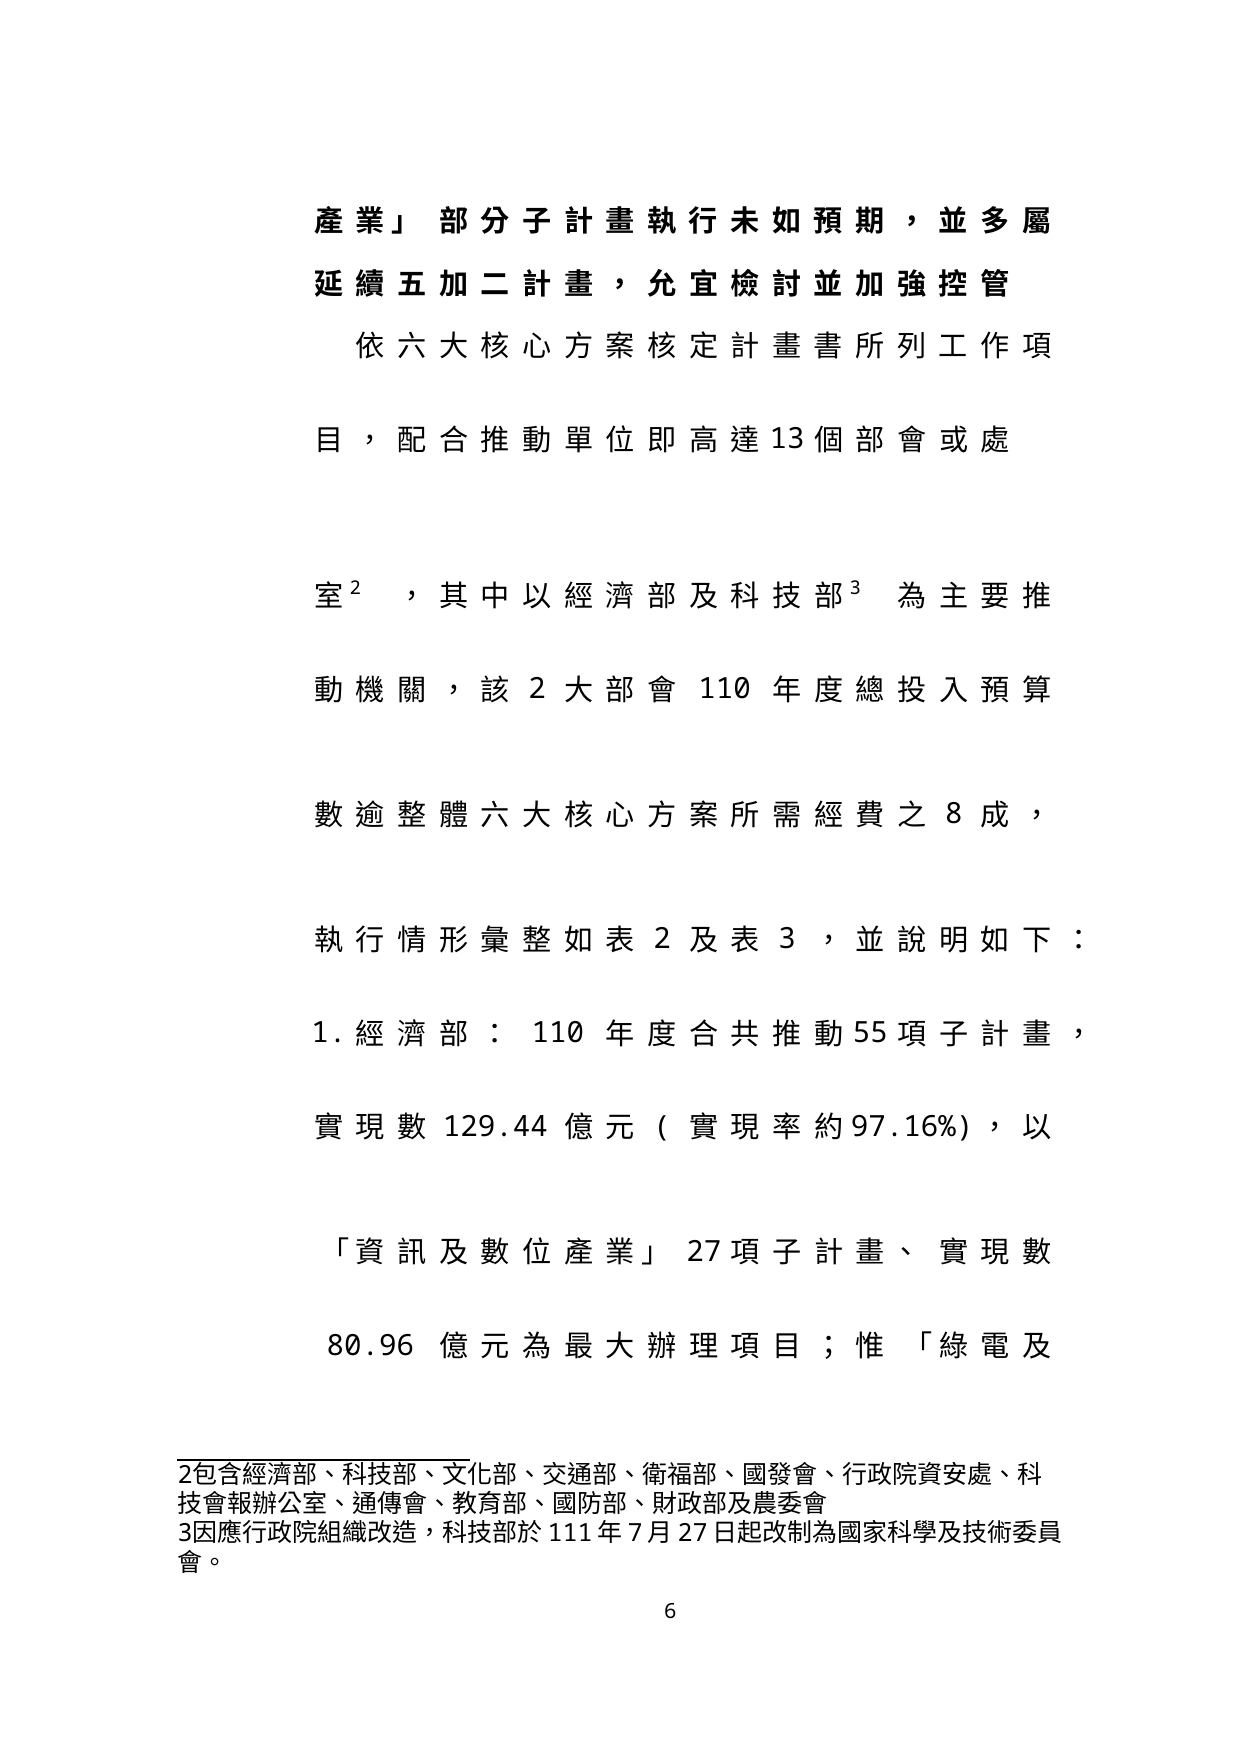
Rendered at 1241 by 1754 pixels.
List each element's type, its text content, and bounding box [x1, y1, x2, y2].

text 因應行政院組織改造，科技部於111年7月27日起改制為國家科學及技術委員會。 [177, 1518, 1063, 1577]
text 依六大核心方案核定計畫書所列工作項目，配合推動單位即高達13個部會或處室，其中以經濟部及科技部為主要推動機關，該2大部會110年度總投入預算數逾整體六大核心方案所需經費之8成，執行情形彙整如表2及表3，並說明如下： [271, 302, 1058, 990]
text 產業」部分子計畫執行未如預期，並多屬延續五加二計畫，允宜檢討並加強控管 [242, 177, 1058, 302]
text 包含經濟部、科技部、文化部、交通部、衛福部、國發會、行政院資安處、科技會報辦公室、通傳會、教育部、國防部、財政部及農委會 [177, 1460, 1063, 1518]
text 1.經濟部：110年度合共推動55項子計畫，實現數129.44億元(實現率約97.16%)，以「資訊及數位產業」27項子計畫、實現數80.96億元為最大辦理項目；惟「綠電及再生能源產業」共辦理10項子計畫、預算數10.26億元、實現數9.10億元，實現率88.69%，預算執行相對較低。 [271, 990, 1058, 1365]
